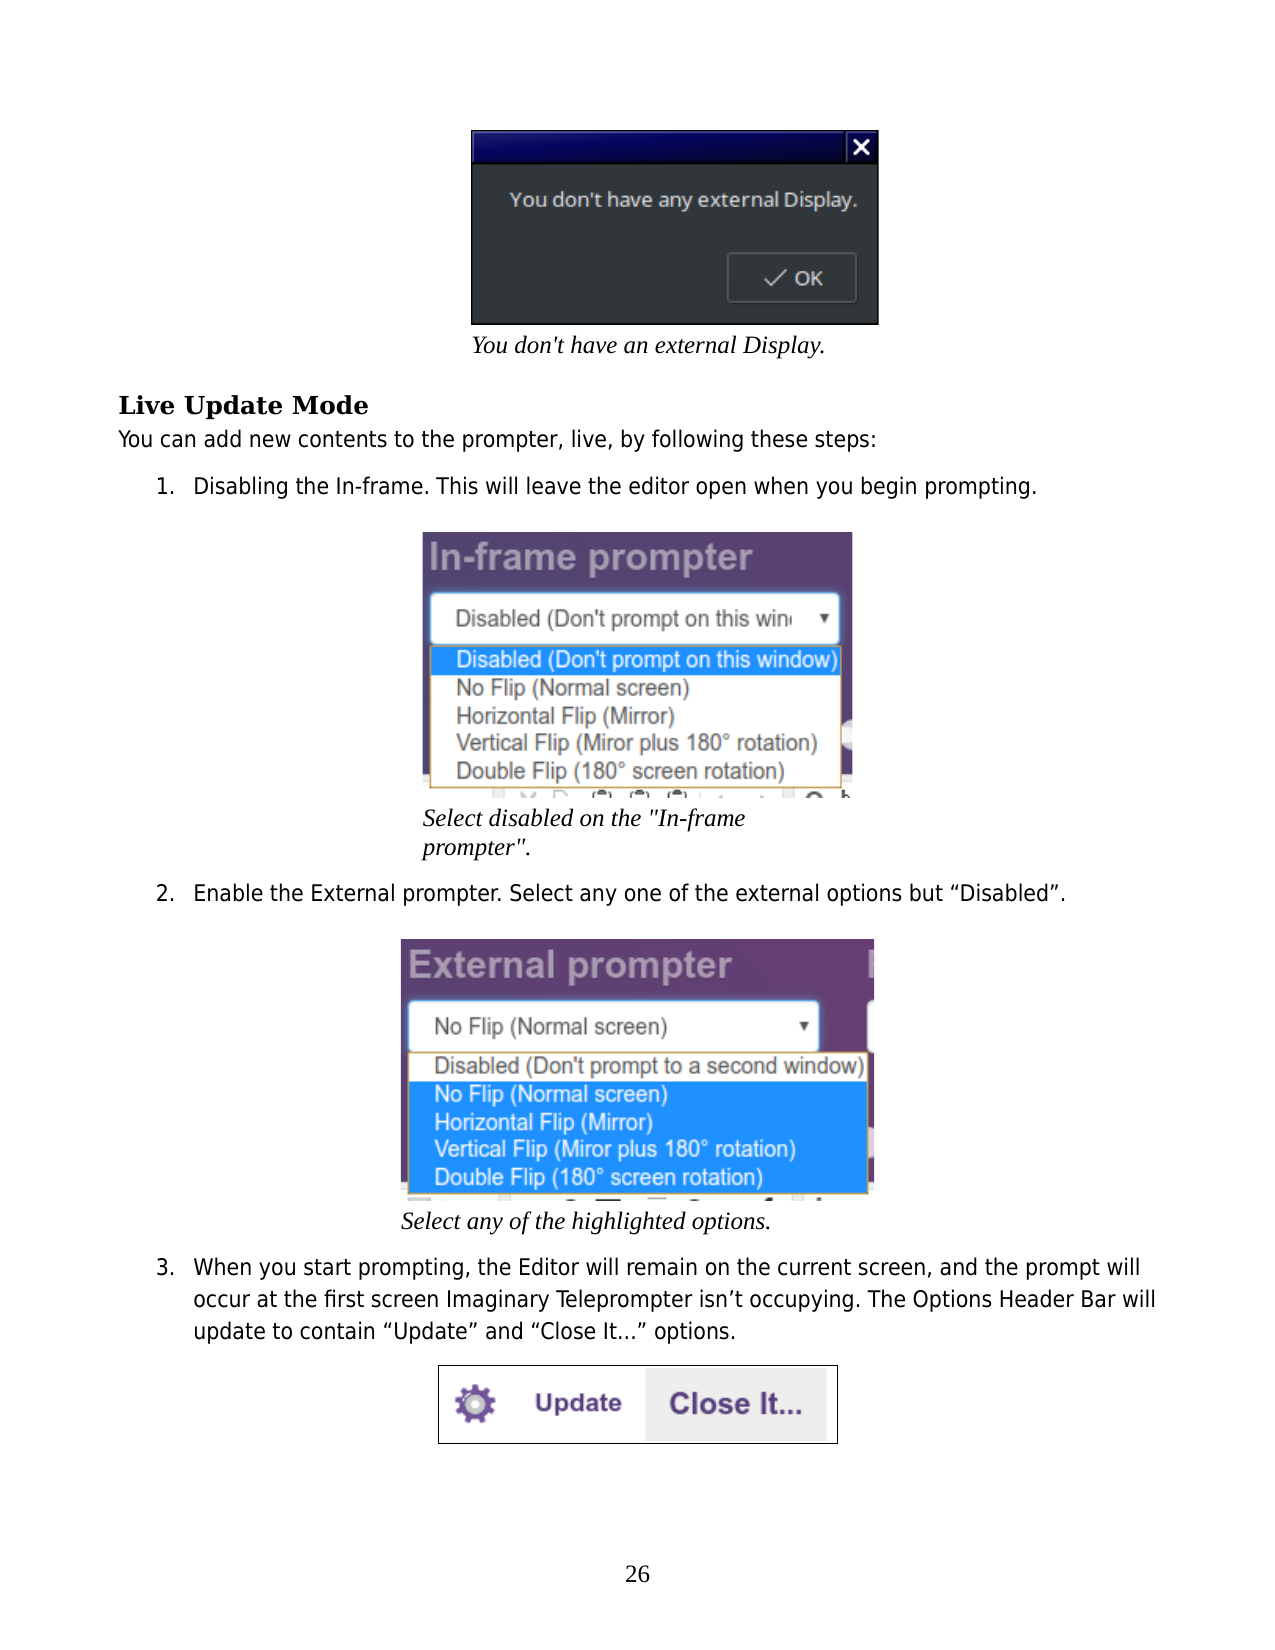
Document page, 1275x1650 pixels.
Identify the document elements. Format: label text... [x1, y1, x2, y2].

text Select disabled on the "In-frame prompter". [423, 798, 852, 861]
list When you start prompting, the Editor will remain on the current screen, and the prompt will occur at the first screen Imaginary Teleprompter isn’t occupying. The Options Header Bar will update to contain “Update” and “Close It...” options. [156, 1254, 1157, 1345]
picture [422, 532, 853, 798]
list Enable the External prompter. Select any one of the external options but “Disabled”. [156, 880, 1157, 907]
text You can add new contents to the prompter, live, by following these steps: [118, 426, 1157, 453]
list Disabling the In-frame. This will leave the editor open when you begin prompting. [156, 473, 1157, 499]
list You don't have an external Display. [471, 325, 879, 358]
picture [440, 1368, 835, 1441]
text Select any of the highlighted options. [401, 1201, 874, 1234]
picture [471, 130, 879, 325]
subtitle Live Update Mode [118, 391, 1157, 420]
picture [400, 939, 875, 1201]
